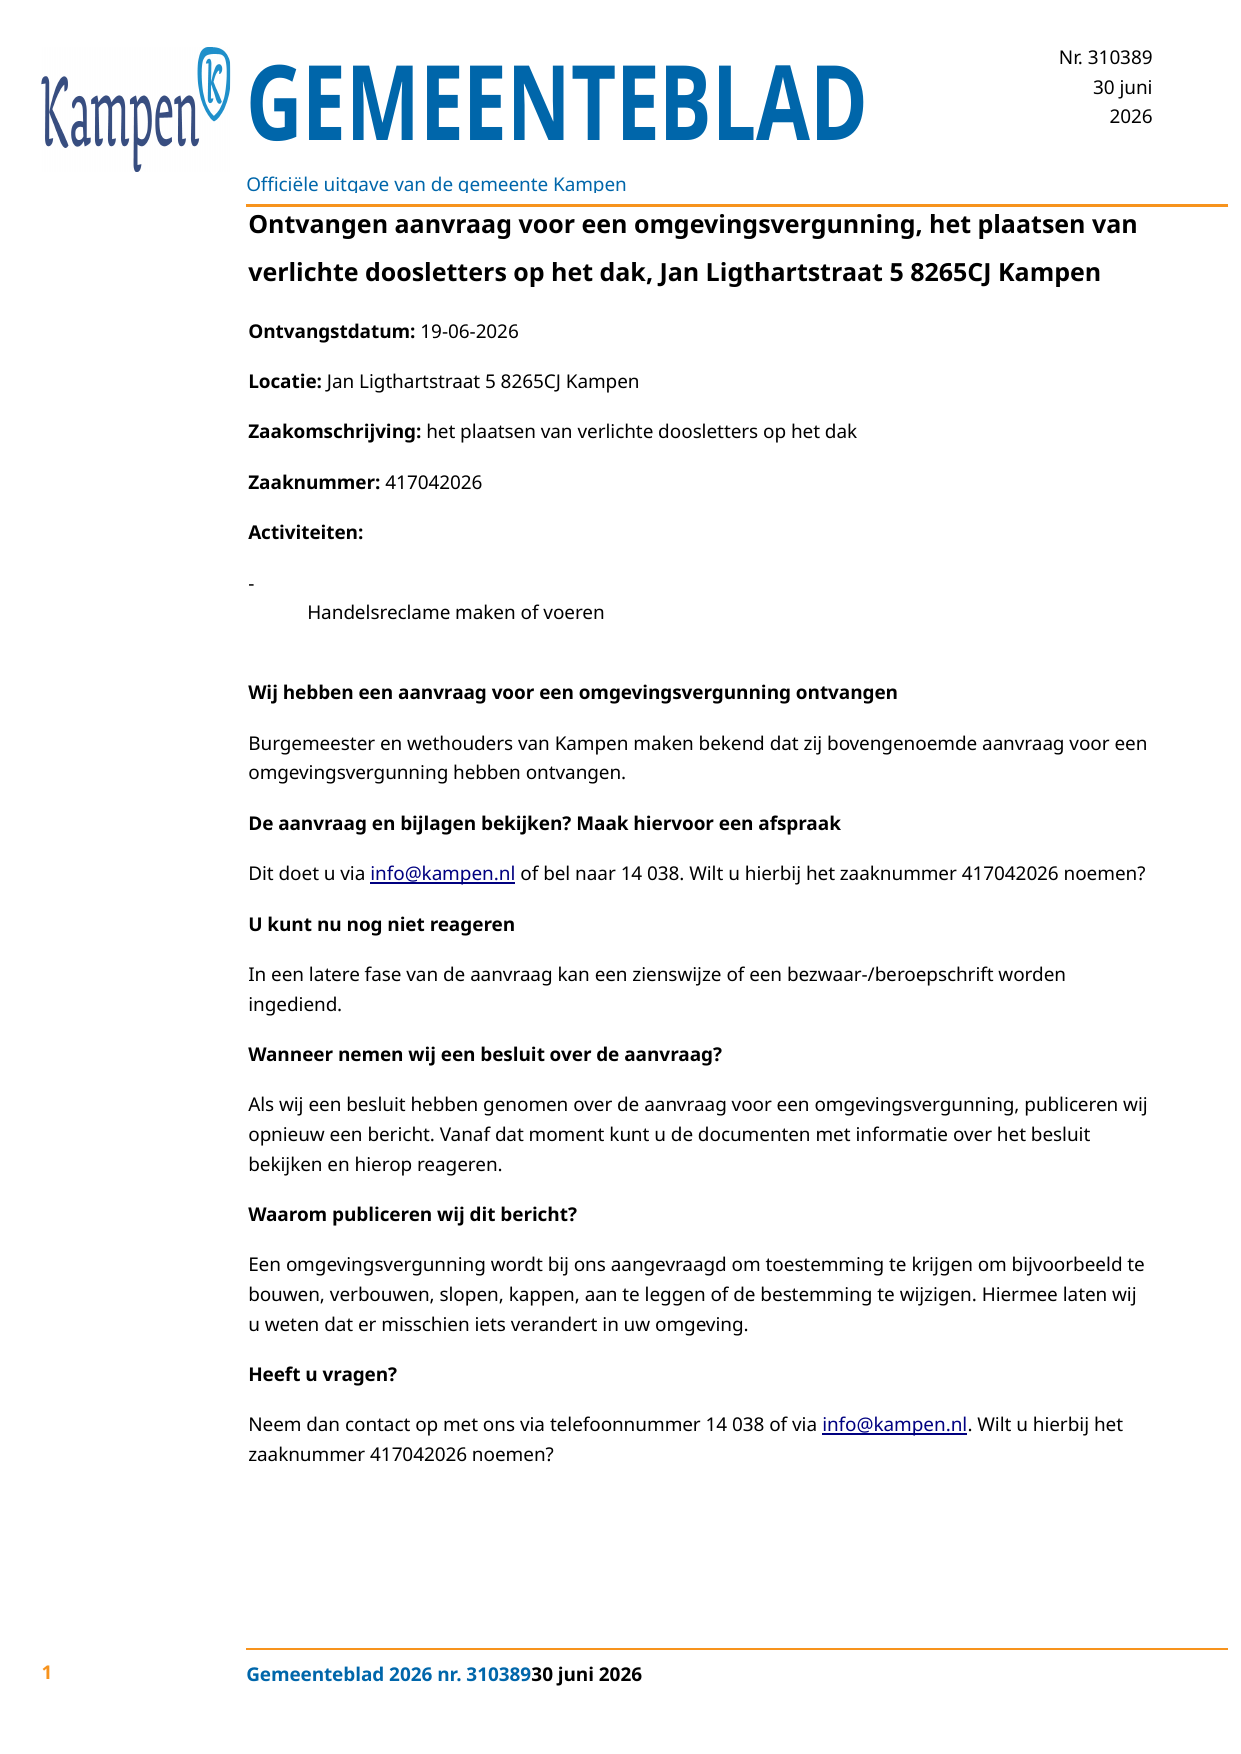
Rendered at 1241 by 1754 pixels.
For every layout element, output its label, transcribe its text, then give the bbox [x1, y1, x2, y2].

text Neem dan contact op met ons via telefoonnummer 14 038 of via info@kampen.nl. Wilt u hierbij het zaaknummer 417042026 noemen? [248, 1412, 1152, 1467]
text Een omgevingsvergunning wordt bij ons aangevraagd om toestemming te krijgen om bijvoorbeeld te bouwen, verbouwen, slopen, kappen, aan te leggen of de bestemming te wijzigen. Hiermee laten wij u weten dat er misschien iets verandert in uw omgeving. [248, 1252, 1152, 1337]
text Zaakomschrijving: het plaatsen van verlichte doosletters op het dak [248, 419, 1152, 444]
picture [41, 47, 231, 172]
text Locatie: Jan Ligthartstraat 5 8265CJ Kampen [248, 368, 1152, 394]
text U kunt nu nog niet reageren [248, 911, 1152, 937]
text De aanvraag en bijlagen bekijken? Maak hiervoor een afspraak [248, 810, 1152, 836]
list Handelsreclame maken of voeren [248, 599, 1152, 625]
text Zaaknummer: 417042026 [248, 469, 1152, 495]
text In een latere fase van de aanvraag kan een zienswijze of een bezwaar-/beroepschrift worden ingediend. [248, 961, 1152, 1017]
text Wanneer nemen wij een besluit over de aanvraag? [248, 1041, 1152, 1067]
text Activiteiten: [248, 519, 1152, 545]
text Ontvangstdatum: 19-06-2026 [248, 318, 1152, 344]
text Waarom publiceren wij dit bericht? [248, 1201, 1152, 1227]
text Dit doet u via info@kampen.nl of bel naar 14 038. Wilt u hierbij het zaaknummer 417042026 noemen? [248, 860, 1152, 886]
text Wij hebben een aanvraag voor een omgevingsvergunning ontvangen [248, 679, 1152, 705]
text Als wij een besluit hebben genomen over de aanvraag voor een omgevingsvergunning, publiceren wij opnieuw een bericht. Vanaf dat moment kunt u de documenten met informatie over het besluit bekijken en hierop reageren. [248, 1092, 1152, 1177]
text Ontvangen aanvraag voor een omgevingsvergunning, het plaatsen van verlichte doosletters op het dak, Jan Ligthartstraat 5 8265CJ Kampen [248, 207, 1152, 288]
text Burgemeester en wethouders van Kampen maken bekend dat zij bovengenoemde aanvraag voor een omgevingsvergunning hebben ontvangen. [248, 730, 1152, 785]
text Heeft u vragen? [248, 1361, 1152, 1387]
